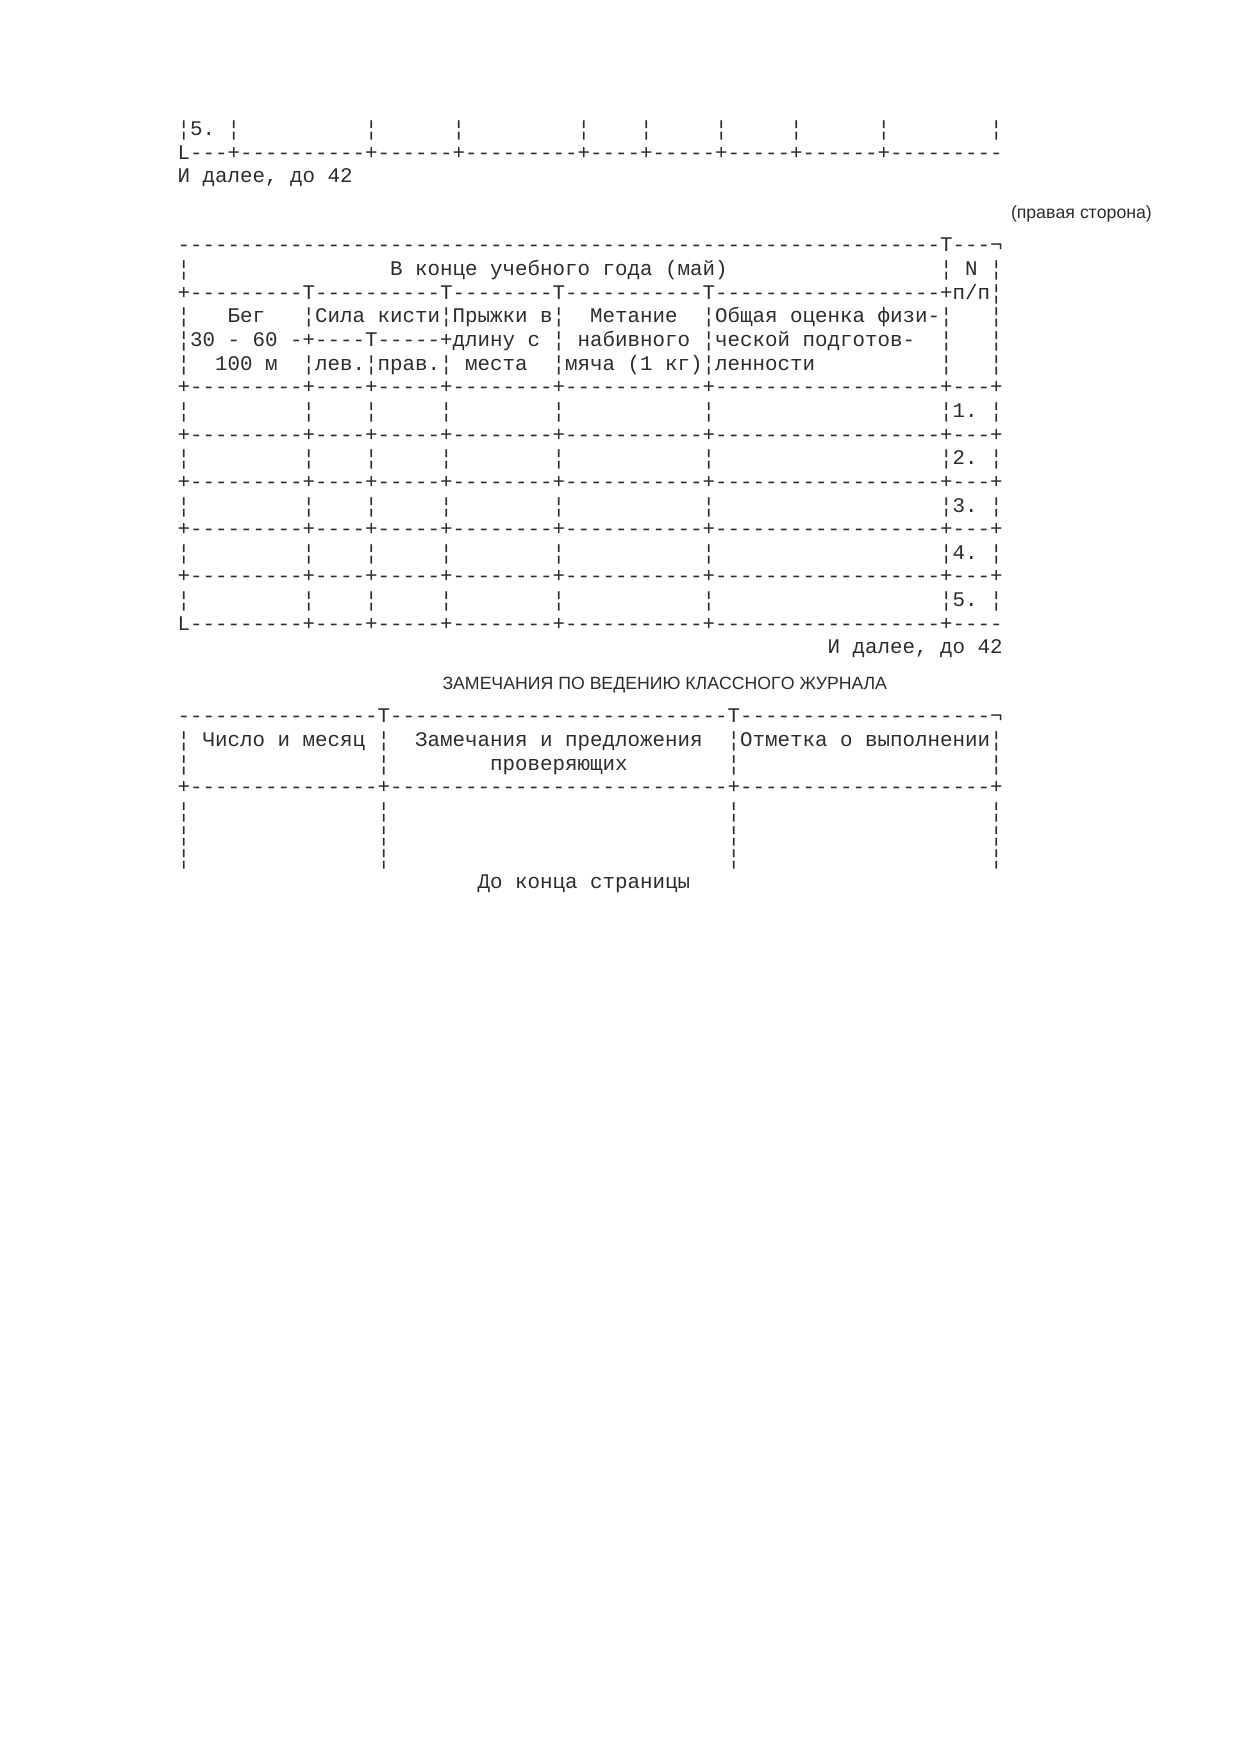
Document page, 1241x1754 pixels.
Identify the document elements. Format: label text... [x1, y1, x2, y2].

text ¦ ¦ ¦ ¦ ¦ ¦ ¦4. ¦ [177, 542, 1152, 566]
text ¦ Число и месяц ¦ Замечания и предложения ¦Отметка о выполнении¦ [177, 729, 1152, 753]
text L---+----------+------+---------+----+-----+-----+------+--------- [177, 142, 1152, 165]
text ¦ ¦ проверяющих ¦ ¦ [177, 753, 1152, 776]
text +---------+----+-----+--------+-----------+------------------+---+ [177, 376, 1152, 400]
text +---------+----+-----+--------+-----------+------------------+---+ [177, 424, 1152, 447]
text ¦ ¦ ¦ ¦ ¦ ¦ ¦2. ¦ [177, 447, 1152, 471]
text ----------------T---------------------------T--------------------¬ [177, 706, 1152, 729]
text ¦ ¦ ¦ ¦ ¦ ¦ ¦5. ¦ [177, 589, 1152, 613]
text И далее, до 42 [177, 165, 1152, 189]
text L---------+----+-----+--------+-----------+------------------+---- [177, 613, 1152, 636]
text ¦ ¦ ¦ ¦ [177, 847, 1152, 871]
text (правая сторона) [177, 202, 1152, 222]
text ¦ ¦ ¦ ¦ [177, 800, 1152, 824]
text +---------+----+-----+--------+-----------+------------------+---+ [177, 471, 1152, 494]
text +---------+----+-----+--------+-----------+------------------+---+ [177, 566, 1152, 589]
text ¦30 - 60 -+----T-----+длину с ¦ набивного ¦ческой подготов- ¦ ¦ [177, 329, 1152, 353]
text ¦ Бег ¦Сила кисти¦Прыжки в¦ Метание ¦Общая оценка физи-¦ ¦ [177, 305, 1152, 329]
text ¦5. ¦ ¦ ¦ ¦ ¦ ¦ ¦ ¦ ¦ [177, 118, 1152, 142]
text ¦ ¦ ¦ ¦ ¦ ¦ ¦3. ¦ [177, 494, 1152, 518]
text +---------------+---------------------------+--------------------+ [177, 776, 1152, 800]
text ¦ ¦ ¦ ¦ ¦ ¦ ¦1. ¦ [177, 400, 1152, 424]
text ¦ ¦ ¦ ¦ [177, 824, 1152, 847]
text До конца страницы [177, 871, 1152, 895]
text ¦ В конце учебного года (май) ¦ N ¦ [177, 258, 1152, 282]
text ЗАМЕЧАНИЯ ПО ВЕДЕНИЮ КЛАССНОГО ЖУРНАЛА [177, 673, 1152, 693]
text +---------T----------T--------T-----------T------------------+п/п¦ [177, 282, 1152, 305]
text +---------+----+-----+--------+-----------+------------------+---+ [177, 518, 1152, 542]
text ¦ 100 м ¦лев.¦прав.¦ места ¦мяча (1 кг)¦ленности ¦ ¦ [177, 353, 1152, 376]
text И далее, до 42 [177, 636, 1152, 660]
text -------------------------------------------------------------T---¬ [177, 234, 1152, 258]
